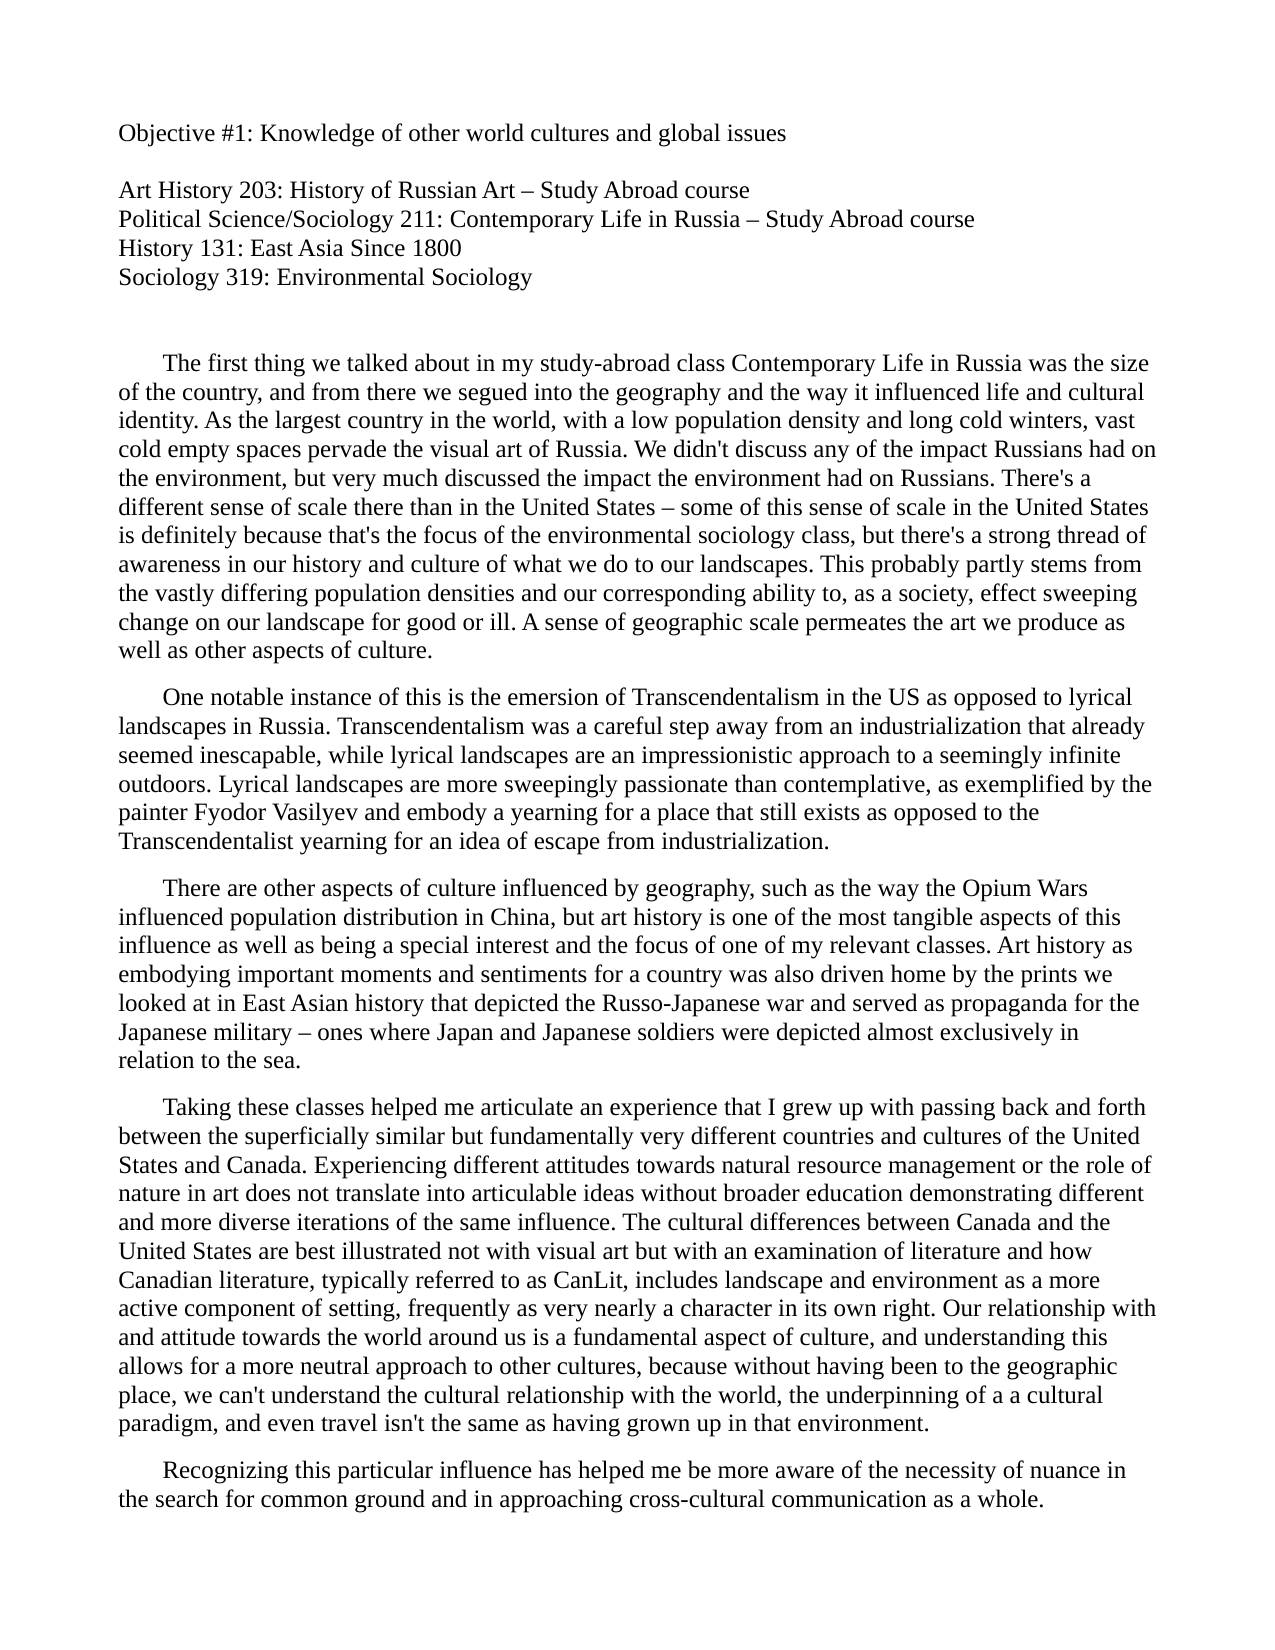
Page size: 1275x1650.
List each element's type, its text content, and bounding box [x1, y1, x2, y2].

text Taking these classes helped me articulate an experience that I grew up with passing back and forth between the superficially similar but fundamentally very different countries and cultures of the United States and Canada. Experiencing different attitudes towards natural resource management or the role of nature in art does not translate into articulable ideas without broader education demonstrating different and more diverse iterations of the same influence. The cultural differences between Canada and the United States are best illustrated not with visual art but with an examination of literature and how Canadian literature, typically referred to as CanLit, includes landscape and environment as a more active component of setting, frequently as very nearly a character in its own right. Our relationship with and attitude towards the world around us is a fundamental aspect of culture, and understanding this allows for a more neutral approach to other cultures, because without having been to the geographic place, we can't understand the cultural relationship with the world, the underpinning of a a cultural paradigm, and even travel isn't the same as having grown up in that environment. [118, 1092, 1157, 1437]
text History 131: East Asia Since 1800 [118, 233, 1157, 262]
text Political Science/Sociology 211: Contemporary Life in Russia – Study Abroad course [118, 204, 1157, 233]
text Art History 203: History of Russian Art – Study Abroad course [118, 176, 1157, 204]
text The first thing we talked about in my study-abroad class Contemporary Life in Russia was the size of the country, and from there we segued into the geography and the way it influenced life and cultural identity. As the largest country in the world, with a low population density and long cold winters, vast cold empty spaces pervade the visual art of Russia. We didn't discuss any of the impact Russians had on the environment, but very much discussed the impact the environment had on Russians. There's a different sense of scale there than in the United States – some of this sense of scale in the United States is definitely because that's the focus of the environmental sociology class, but there's a strong thread of awareness in our history and culture of what we do to our landscapes. This probably partly stems from the vastly differing population densities and our corresponding ability to, as a society, effect sweeping change on our landscape for good or ill. A sense of geographic scale permeates the art we produce as well as other aspects of culture. [118, 348, 1157, 664]
text There are other aspects of culture influenced by geography, such as the way the Opium Wars influenced population distribution in China, but art history is one of the most tangible aspects of this influence as well as being a special interest and the focus of one of my relevant classes. Art history as embodying important moments and sentiments for a country was also driven home by the prints we looked at in East Asian history that depicted the Russo-Japanese war and served as propaganda for the Japanese military – ones where Japan and Japanese soldiers were depicted almost exclusively in relation to the sea. [118, 873, 1157, 1074]
text Objective #1: Knowledge of other world cultures and global issues [118, 118, 1157, 147]
text Sociology 319: Environmental Sociology [118, 262, 1157, 291]
text Recognizing this particular influence has helped me be more aware of the necessity of nuance in the search for common ground and in approaching cross-cultural communication as a whole. [118, 1455, 1157, 1513]
text One notable instance of this is the emersion of Transcendentalism in the US as opposed to lyrical landscapes in Russia. Transcendentalism was a careful step away from an industrialization that already seemed inescapable, while lyrical landscapes are an impressionistic approach to a seemingly infinite outdoors. Lyrical landscapes are more sweepingly passionate than contemplative, as exemplified by the painter Fyodor Vasilyev and embody a yearning for a place that still exists as opposed to the Transcendentalist yearning for an idea of escape from industrialization. [118, 682, 1157, 855]
